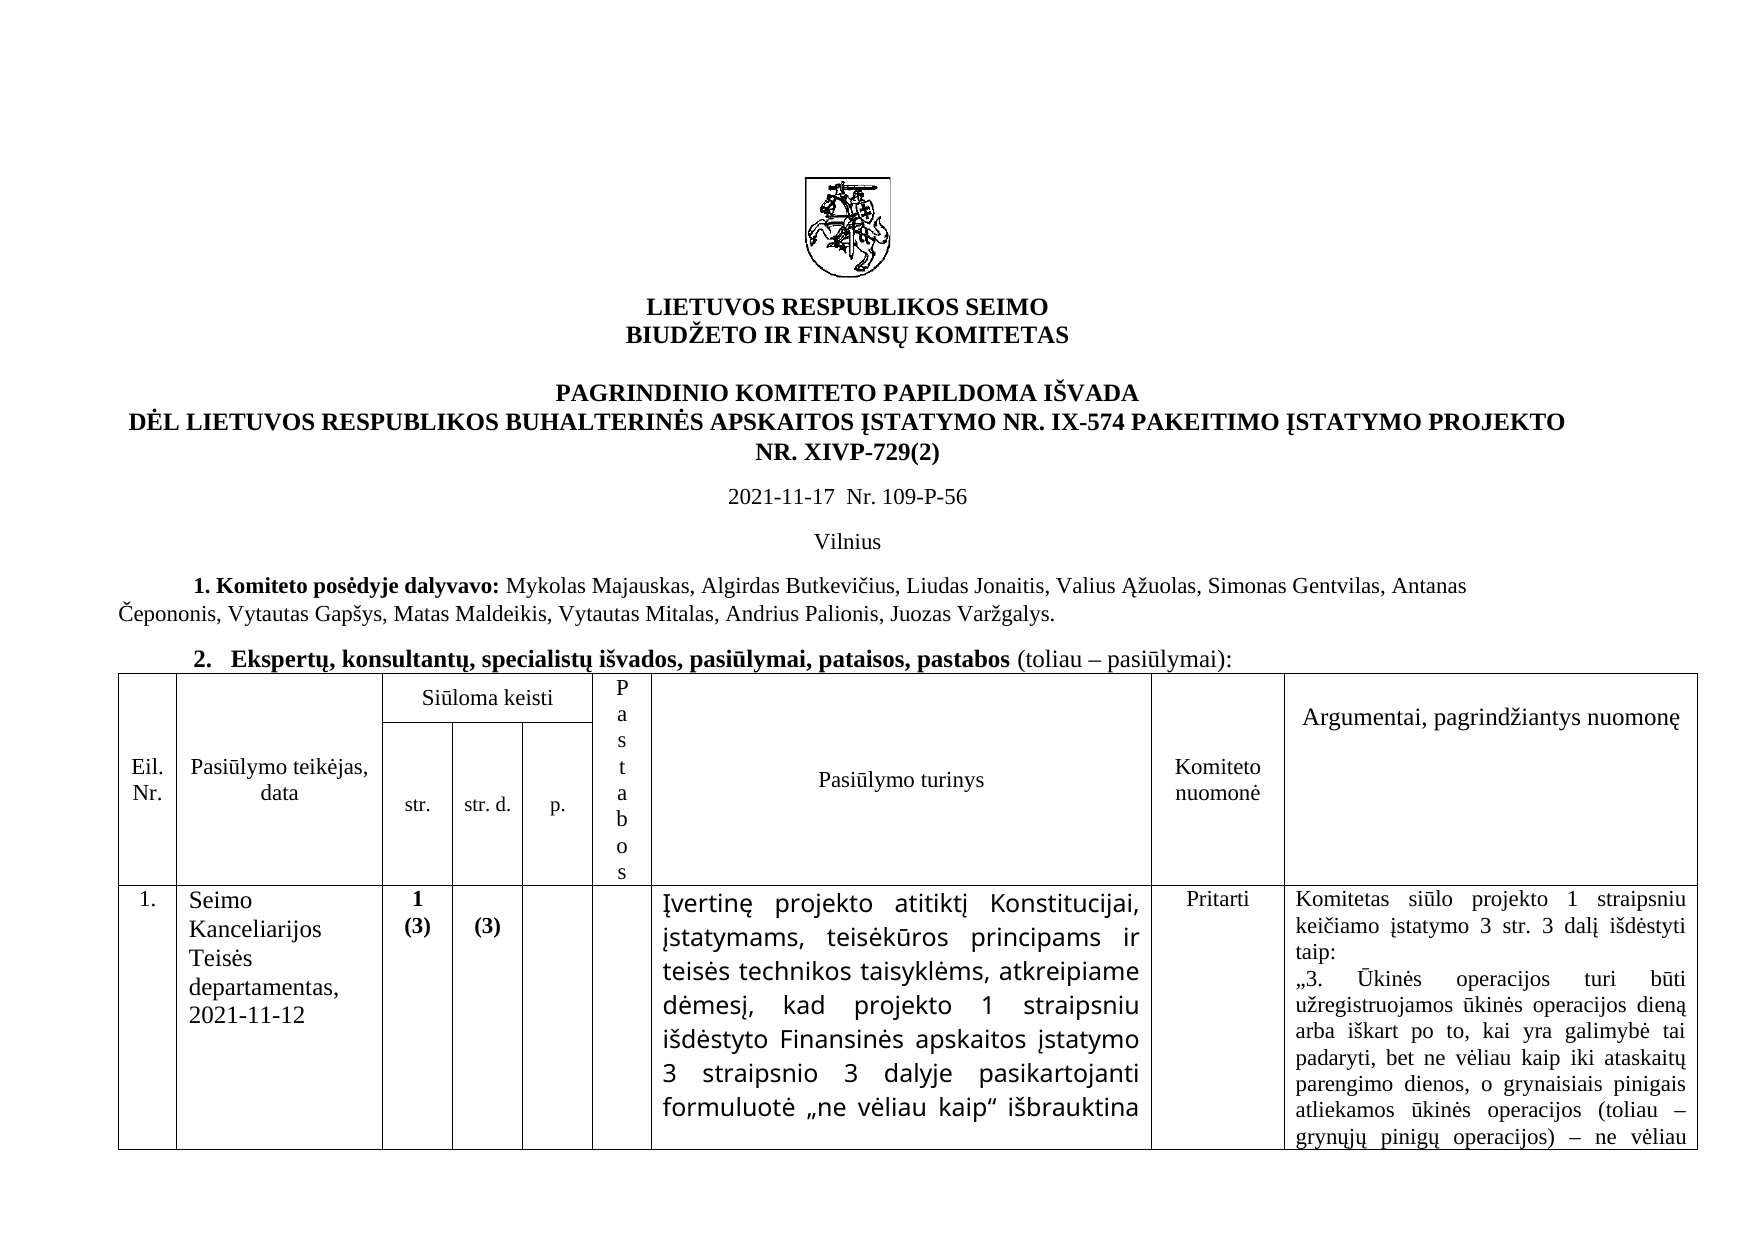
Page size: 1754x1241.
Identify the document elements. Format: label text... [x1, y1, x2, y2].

table_cell str. [383, 723, 452, 884]
table_cell str. d. [453, 723, 522, 884]
table_cell [593, 886, 651, 1149]
table_cell Seimo Kanceliarijos Teisės departamentas, 2021-11-12 [177, 886, 382, 1149]
table_header Pasiūlymo teikėjas, data [177, 674, 382, 884]
table_cell (3) [453, 886, 522, 1149]
table_cell 1 (3) [383, 886, 452, 1149]
text PAGRINDINIO KOMITETO PAPILDOMA IŠVADA [118, 378, 1577, 407]
text Vilnius [118, 528, 1577, 554]
text Biudžeto ir finansų komitetas [118, 320, 1577, 349]
text 2021-11-17 Nr. 109-P-56 [118, 483, 1577, 510]
table_cell p. [523, 723, 592, 884]
table_header Pasiūlymo turinys [652, 674, 1151, 884]
text 1. Komiteto posėdyje dalyvavo: Mykolas Majauskas, Algirdas Butkevičius, Liudas Jonaitis, Valius Ąžuolas, Simonas Gentvilas, Antanas Čepononis, Vytautas Gapšys, Matas Maldeikis, Vytautas Mitalas, Andrius Palionis, Juozas Varžgalys. [118, 572, 1577, 626]
table_header Komiteto nuomonė [1152, 674, 1284, 884]
table_cell 1. [119, 886, 176, 1149]
table_header Argumentai, pagrindžiantys nuomonę [1285, 674, 1697, 884]
table_cell Komitetas siūlo projekto 1 straipsniu keičiamo įstatymo 3 str. 3 dalį išdėstyti taip: „3. Ūkinės operacijos turi būti užregistruojamos ūkinės operacijos dieną arba iškart po to, kai yra galimybė tai padaryti, bet ne vėliau kaip iki ataskaitų parengimo dienos, o grynaisiais pinigais atliekamos ūkinės operacijos (toliau – grynųjų pinigų operacijos) – ne vėliau [1285, 886, 1697, 1149]
table_header Siūloma keisti [383, 674, 592, 722]
text DĖL LIETUVOS RESPUBLIKOS BUHALTERINĖS APSKAITOS ĮSTATYMO NR. IX-574 PAKEITIMO ĮSTATYMO PROJEKTO NR. XIVP-729(2) [118, 407, 1577, 465]
table_header Eil. Nr. [119, 674, 176, 884]
text LIETUVOS RESPUBLIKOS SEIMO [118, 292, 1577, 320]
table_header Pastabos [593, 674, 651, 884]
text 2. Ekspertų, konsultantų, specialistų išvados, pasiūlymai, pataisos, pastabos (toliau – pasiūlymai): [193, 644, 1577, 673]
table_cell [523, 886, 592, 1149]
table_cell Įvertinę projekto atitiktį Konstitucijai, įstatymams, teisėkūros principams ir teisės technikos taisyklėms, atkreipiame dėmesį, kad projekto 1 straipsniu išdėstyto Finansinės apskaitos įstatymo 3 straipsnio 3 dalyje pasikartojanti formuluotė „ne vėliau kaip“ išbrauktina [652, 886, 1151, 1149]
table_cell Pritarti [1152, 886, 1284, 1149]
